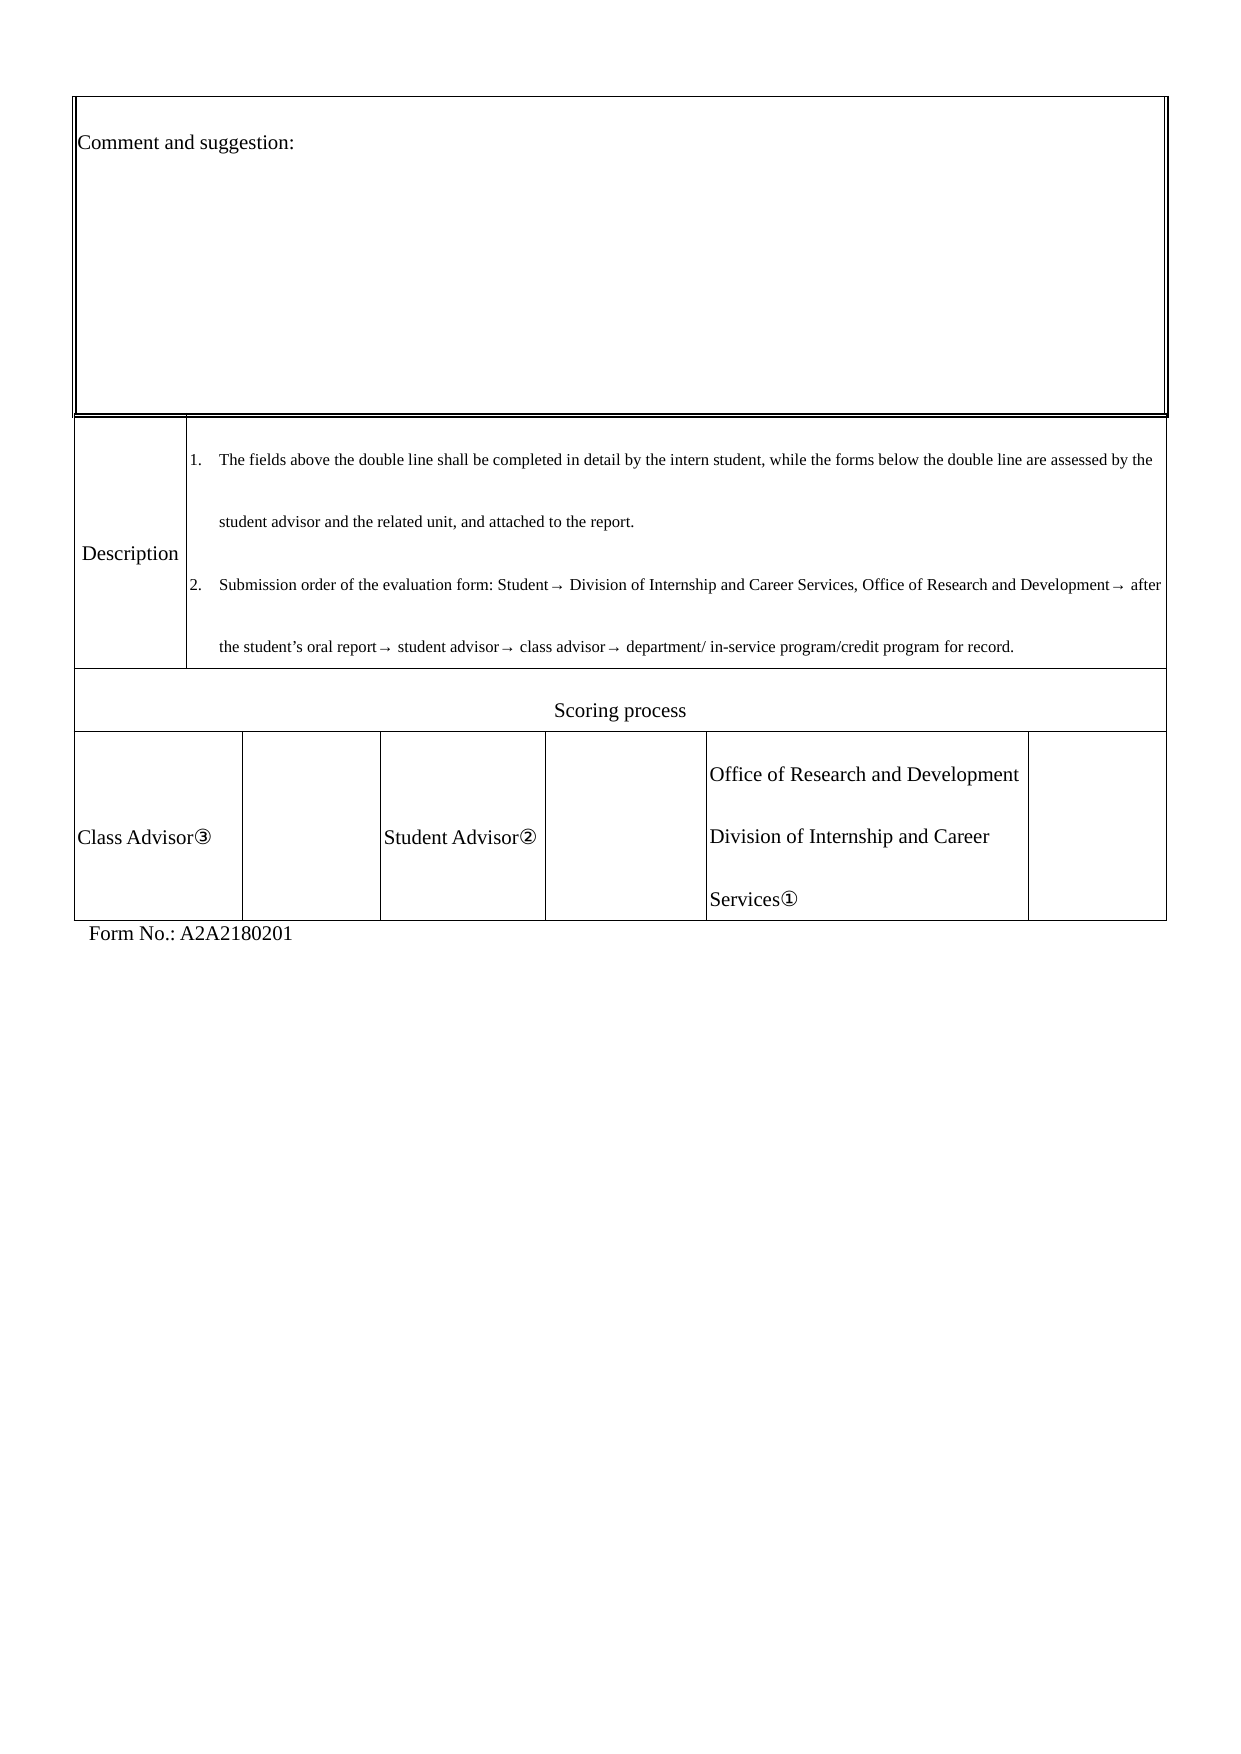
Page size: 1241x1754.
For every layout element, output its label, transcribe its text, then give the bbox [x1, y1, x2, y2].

table_cell Student Advisor② [381, 732, 545, 920]
table_cell [243, 732, 380, 920]
table_cell Description [75, 418, 186, 668]
text Form No.: A2A2180201 [89, 921, 1152, 945]
table_cell Office of Research and Development Division of Internship and Career Services① [707, 732, 1028, 920]
table_cell [1029, 732, 1166, 920]
table_cell Scoring process [75, 669, 1166, 731]
table_cell Class Advisor③ [75, 732, 242, 920]
table_cell Comment and suggestion: [77, 97, 1164, 413]
table_cell 1. The fields above the double line shall be completed in detail by the intern student, while the forms below the double line are assessed by the student advisor and the related unit, and attached to the report. 2. Submission order of the evaluation form: Student→ Division of Internship and Career Services, Office of Research and Development→ after the student’s oral report→ student advisor→ class advisor→ department/ in-service program/credit program for record. [187, 418, 1166, 668]
table_cell [546, 732, 706, 920]
